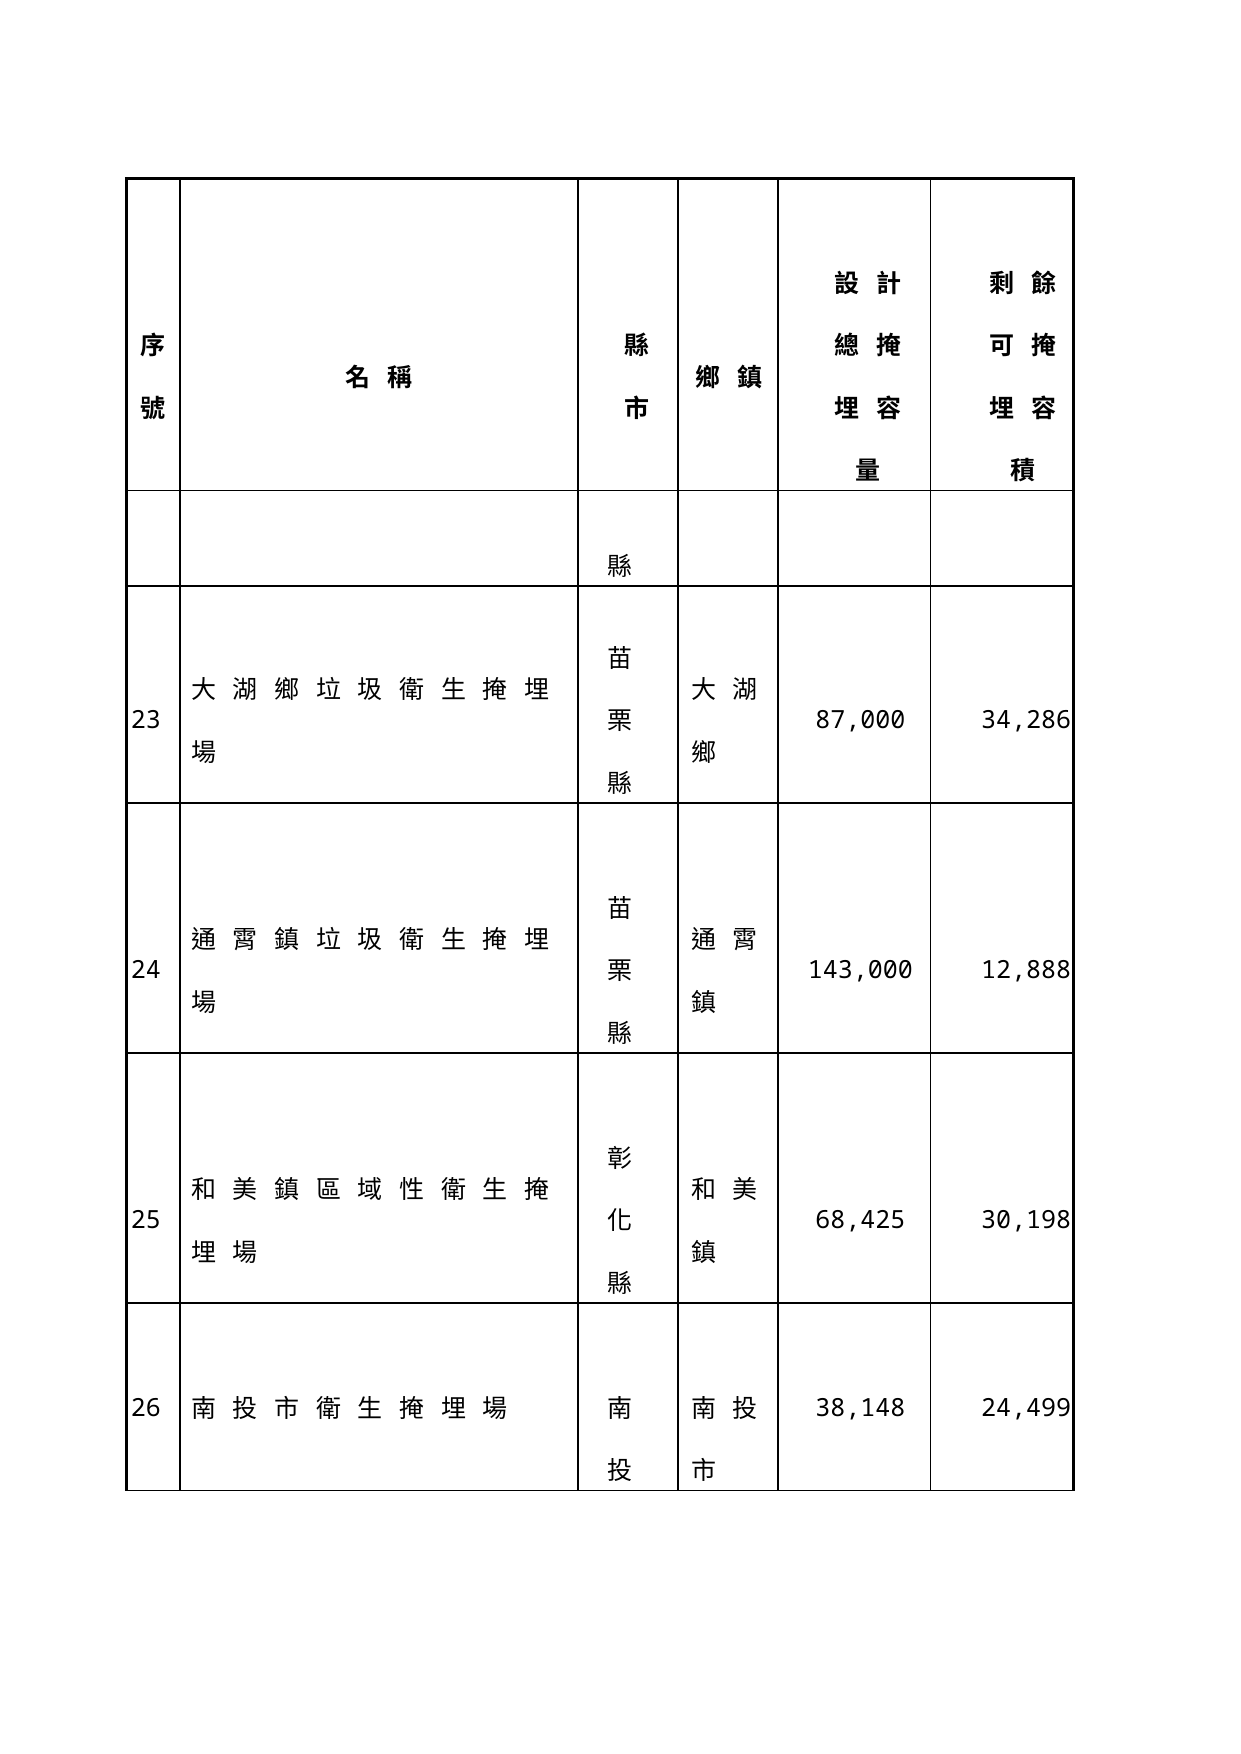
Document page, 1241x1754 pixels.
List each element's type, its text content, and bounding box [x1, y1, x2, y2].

table_cell [181, 491, 577, 585]
table_cell 縣 [579, 491, 677, 585]
table_cell 通霄鎮垃圾衛生掩埋場 [181, 804, 577, 1052]
table_cell 24,499 [931, 1304, 1072, 1490]
table_cell 34,286 [931, 587, 1072, 802]
table_cell 25 [128, 1054, 179, 1302]
table_cell 30,198 [931, 1054, 1072, 1302]
table_cell 南投 [579, 1304, 677, 1490]
table_cell 12,888 [931, 804, 1072, 1052]
table_cell 苗栗縣 [579, 587, 677, 802]
table_cell 和美鎮 [679, 1054, 777, 1302]
table_cell 和美鎮區域性衛生掩埋場 [181, 1054, 577, 1302]
table_cell 大湖鄉垃圾衛生掩埋場 [181, 587, 577, 802]
table_cell 南投市 [679, 1304, 777, 1490]
table_cell 143,000 [779, 804, 930, 1052]
table_cell 南投市衛生掩埋場 [181, 1304, 577, 1490]
table_cell 87,000 [779, 587, 930, 802]
table_header 設計總掩埋容量 [779, 180, 930, 490]
table_cell 通霄鎮 [679, 804, 777, 1052]
table_cell 彰化縣 [579, 1054, 677, 1302]
table_cell 苗栗縣 [579, 804, 677, 1052]
table_cell [128, 491, 179, 585]
table_header 鄉鎮 [679, 180, 777, 490]
table_cell 23 [128, 587, 179, 802]
table_cell 26 [128, 1304, 179, 1490]
table_cell 38,148 [779, 1304, 930, 1490]
table_cell 大湖鄉 [679, 587, 777, 802]
table_header 縣市 [579, 180, 677, 490]
table_cell [931, 491, 1072, 585]
table_header 序號 [128, 180, 179, 490]
table_cell [779, 491, 930, 585]
table_header 名稱 [181, 180, 577, 490]
table_cell 24 [128, 804, 179, 1052]
table_cell [679, 491, 777, 585]
table_cell 68,425 [779, 1054, 930, 1302]
table_header 剩餘可掩埋容積 [931, 180, 1072, 490]
